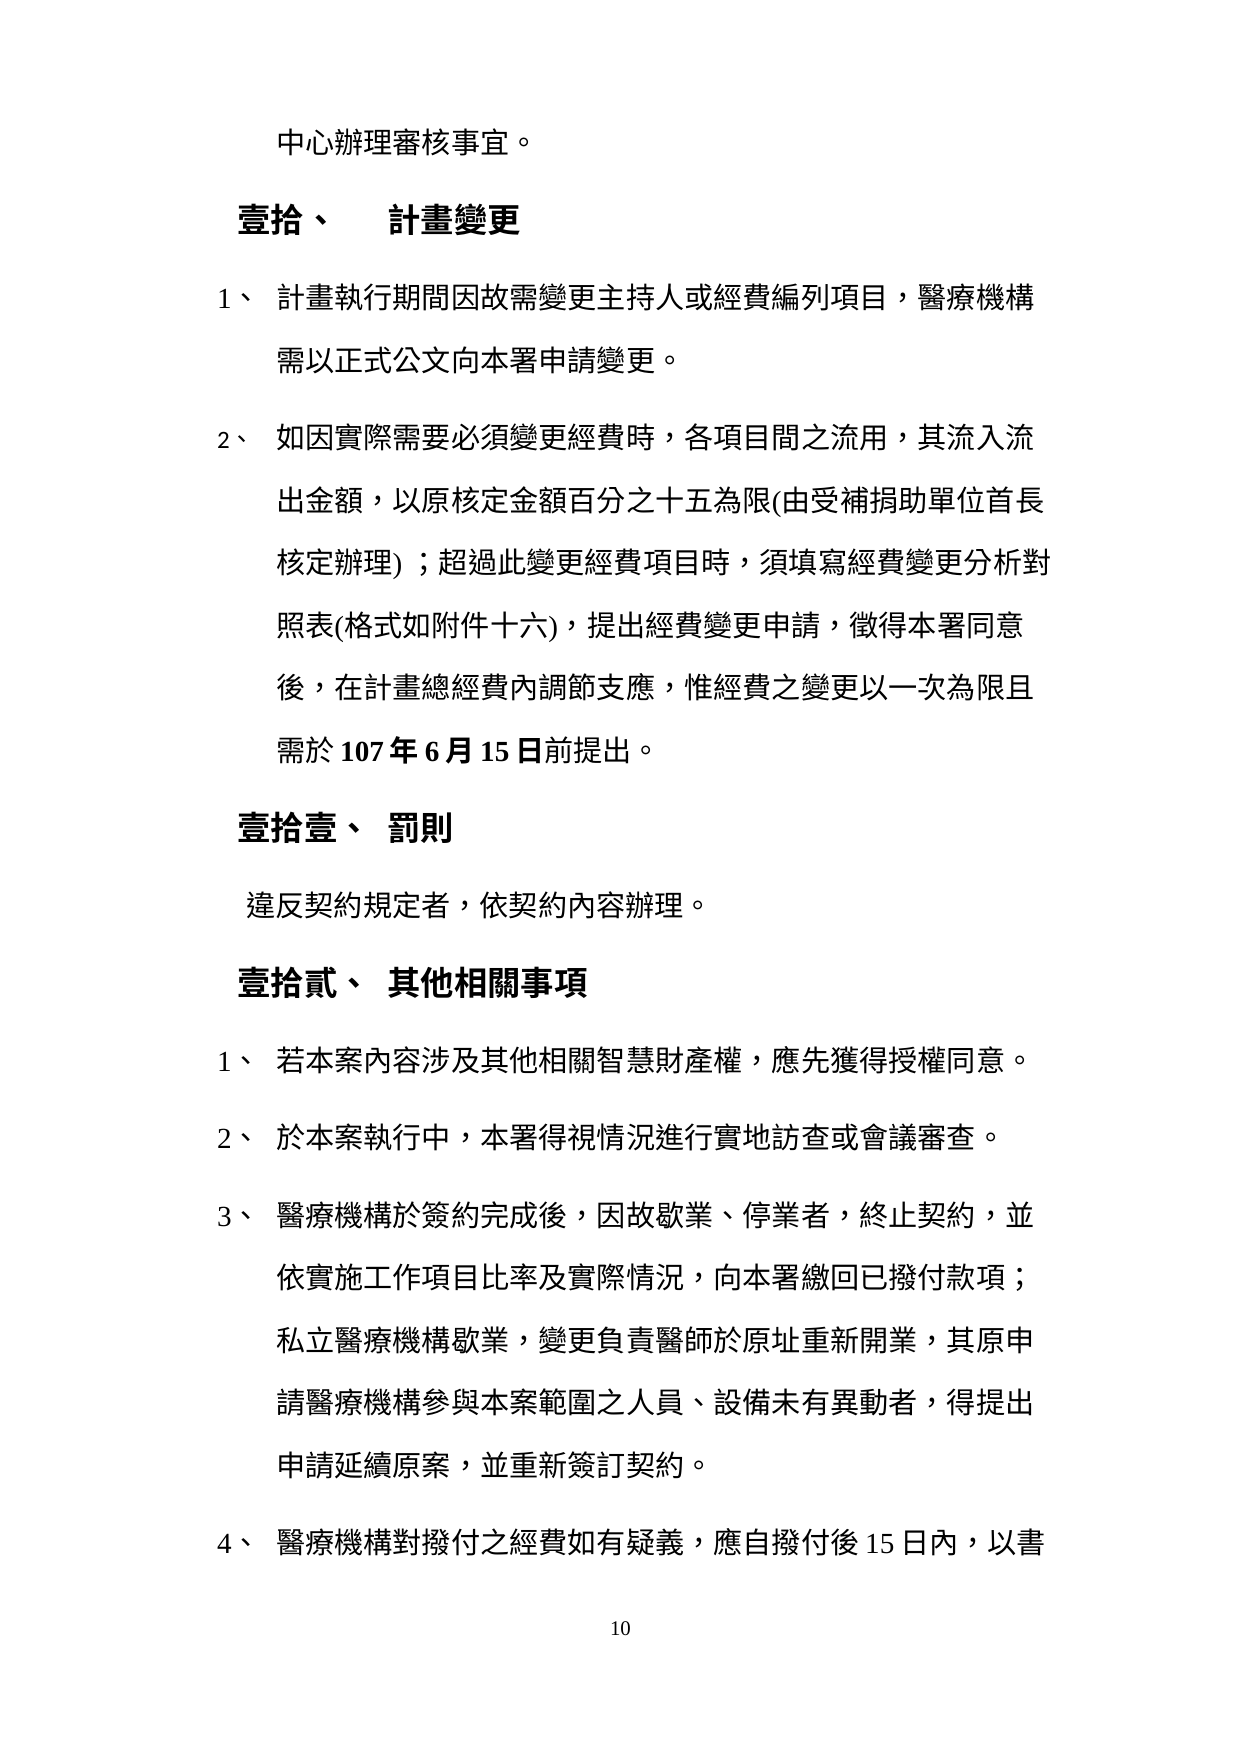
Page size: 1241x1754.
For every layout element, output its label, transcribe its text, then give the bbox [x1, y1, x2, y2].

list 計畫執行期間因故需變更主持人或經費編列項目，醫療機構需以正式公文向本署申請變更。 [217, 254, 1053, 379]
text 違反契約規定者，依契約內容辦理。 [246, 862, 1053, 924]
list 醫療機構對撥付之經費如有疑義，應自撥付後15日內，以書 [217, 1499, 1053, 1562]
list 其他相關事項 [237, 939, 1053, 1002]
list 如因實際需要必須變更經費時，各項目間之流用，其流入流出金額，以原核定金額百分之十五為限(由受補捐助單位首長核定辦理) ；超過此變更經費項目時，須填寫經費變更分析對照表(格式如附件十六)，提出經費變更申請，徵得本署同意後，在計畫總經費內調節支應，惟經費之變更以一次為限且需於107年6月15日前提出。 [217, 394, 1053, 769]
list 中心辦理審核事宜。 [217, 99, 1053, 162]
list 罰則 [237, 784, 1053, 847]
list 若本案內容涉及其他相關智慧財產權，應先獲得授權同意。 [217, 1017, 1053, 1079]
list 於本案執行中，本署得視情況進行實地訪查或會議審查。 [217, 1094, 1053, 1157]
list 計畫變更 [237, 177, 1053, 239]
list 醫療機構於簽約完成後，因故歇業、停業者，終止契約，並依實施工作項目比率及實際情況，向本署繳回已撥付款項；私立醫療機構歇業，變更負責醫師於原址重新開業，其原申請醫療機構參與本案範圍之人員、設備未有異動者，得提出申請延續原案，並重新簽訂契約。 [217, 1172, 1053, 1484]
